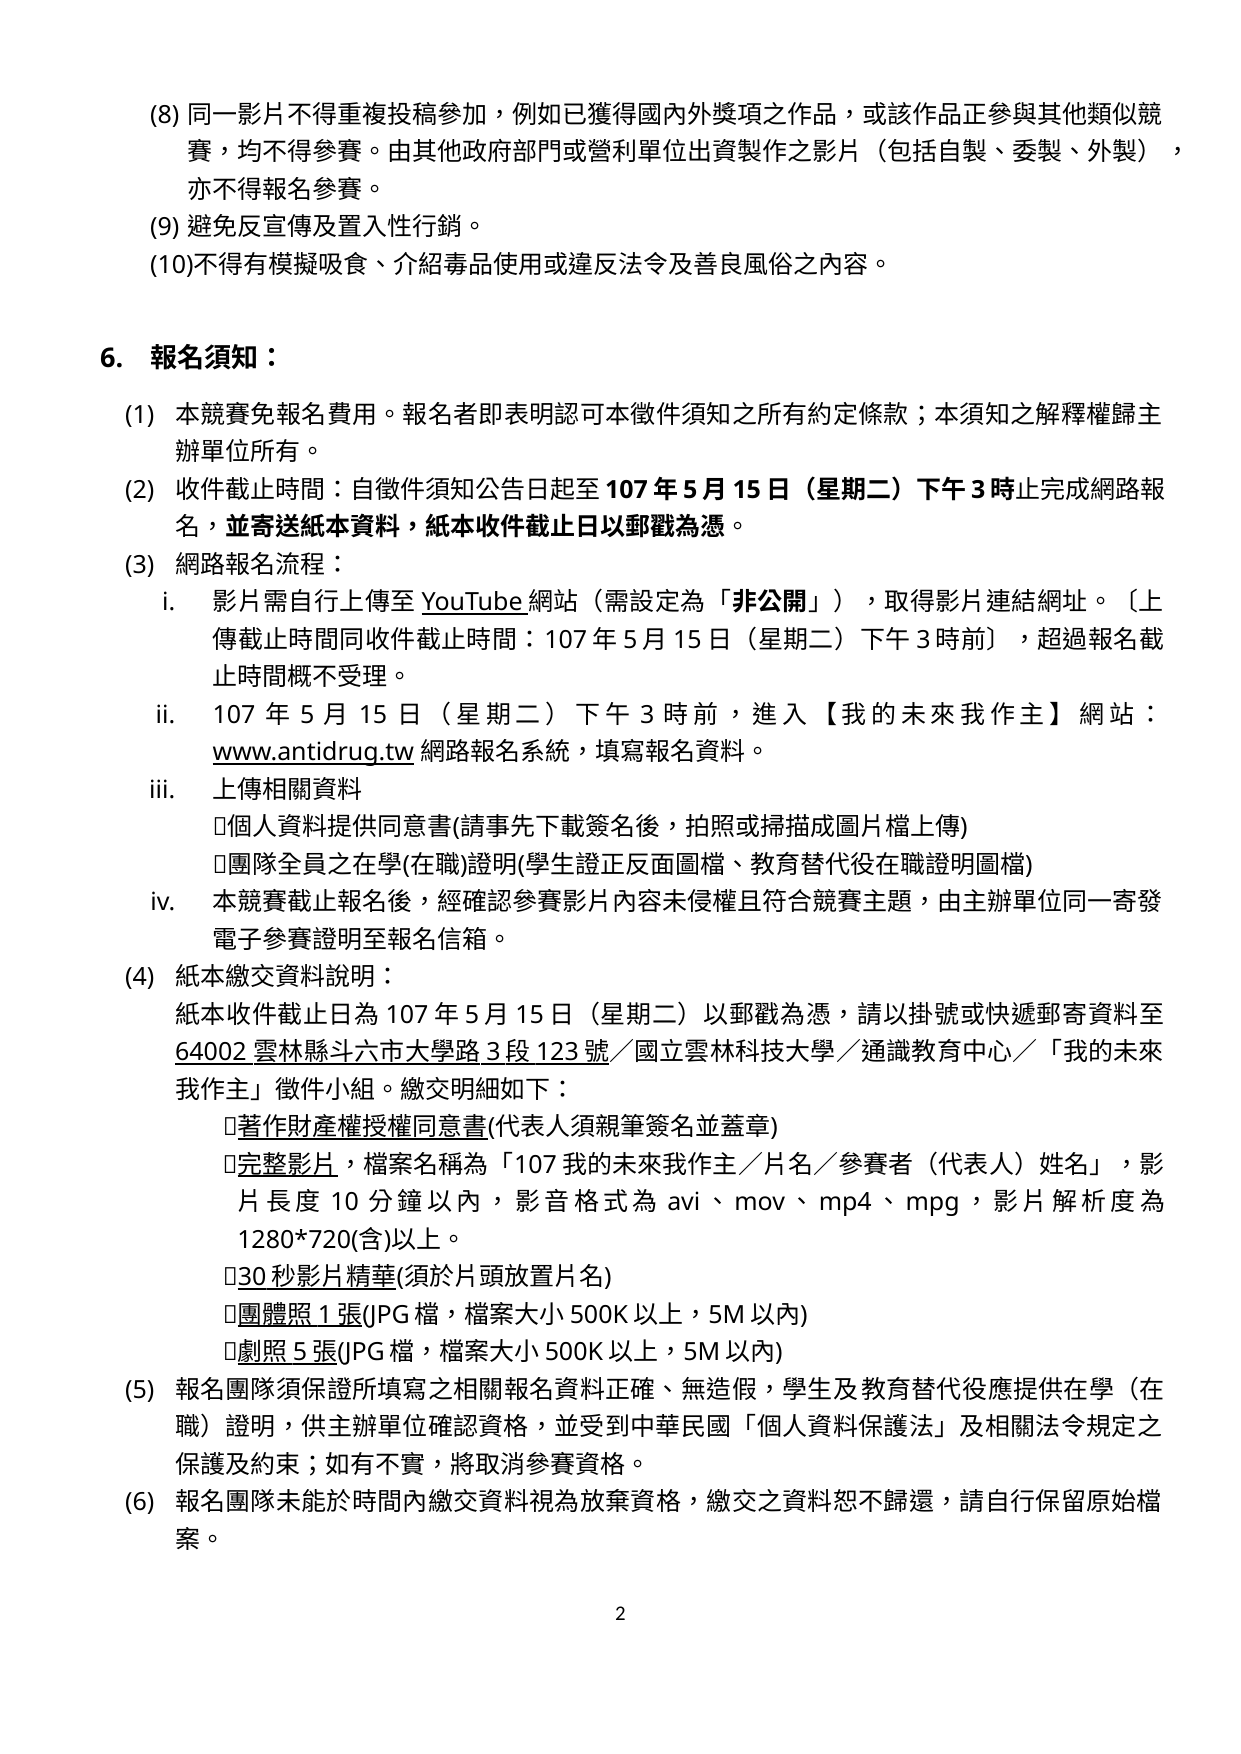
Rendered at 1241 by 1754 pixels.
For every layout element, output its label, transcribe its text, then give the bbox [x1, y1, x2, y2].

list 收件截止時間：自徵件須知公告日起至107年5月15日（星期二）下午3時止完成網路報名，並寄送紙本資料，紙本收件截止日以郵戳為憑。 [125, 462, 1165, 537]
list 107年5月15日（星期二）下午3時前，進入【我的未來我作主】網站：www.antidrug.tw 網路報名系統，填寫報名資料。 [175, 687, 1165, 762]
list 網路報名流程： [125, 537, 1165, 575]
list 同一影片不得重複投稿參加，例如已獲得國內外獎項之作品，或該作品正參與其他類似競賽，均不得參賽。由其他政府部門或營利單位出資製作之影片（包括自製、委製、外製），亦不得報名參賽。 [150, 87, 1165, 200]
list 上傳相關資料 [175, 762, 1165, 800]
text (10)不得有模擬吸食、介紹毒品使用或違反法令及善良風俗之內容。 [150, 237, 1165, 275]
list 報名團隊未能於時間內繳交資料視為放棄資格，繳交之資料恕不歸還，請自行保留原始檔案。 [125, 1475, 1165, 1550]
list 避免反宣傳及置入性行銷。 [150, 200, 1165, 237]
text 30秒影片精華(須於片頭放置片名) [223, 1250, 1165, 1287]
list 紙本繳交資料說明： 紙本收件截止日為107年5月15日（星期二）以郵戳為憑，請以掛號或快遞郵寄資料至64002 雲林縣斗六市大學路3段123號／國立雲林科技大學／通識教育中心／「我的未來我作主」徵件小組。繳交明細如下： [125, 950, 1165, 1100]
text 完整影片，檔案名稱為「107我的未來我作主／片名／參賽者（代表人）姓名」，影片長度10分鐘以內，影音格式為avi、mov、mp4、mpg，影片解析度為1280*720(含)以上。 [222, 1137, 1165, 1250]
text 團隊全員之在學(在職)證明(學生證正反面圖檔、教育替代役在職證明圖檔) [212, 837, 1165, 875]
list 報名須知： [100, 312, 1165, 387]
list 本競賽截止報名後，經確認參賽影片內容未侵權且符合競賽主題，由主辦單位同一寄發電子參賽證明至報名信箱。 [175, 875, 1165, 950]
list 報名團隊須保證所填寫之相關報名資料正確、無造假，學生及教育替代役應提供在學（在職）證明，供主辦單位確認資格，並受到中華民國「個人資料保護法」及相關法令規定之保護及約束；如有不實，將取消參賽資格。 [125, 1362, 1165, 1475]
text 團體照1張(JPG檔，檔案大小500K以上，5M以內) [223, 1287, 1165, 1325]
text 個人資料提供同意書(請事先下載簽名後，拍照或掃描成圖片檔上傳) [212, 800, 1165, 837]
text 著作財產權授權同意書(代表人須親筆簽名並蓋章) [223, 1100, 1165, 1137]
list 本競賽免報名費用。報名者即表明認可本徵件須知之所有約定條款；本須知之解釋權歸主辦單位所有。 [125, 387, 1165, 462]
list 影片需自行上傳至YouTube網站（需設定為「非公開」），取得影片連結網址。〔上傳截止時間同收件截止時間：107年5月15日（星期二）下午3時前〕，超過報名截止時間概不受理。 [175, 575, 1165, 687]
text 劇照5張(JPG檔，檔案大小500K以上，5M以內) [223, 1325, 1165, 1362]
